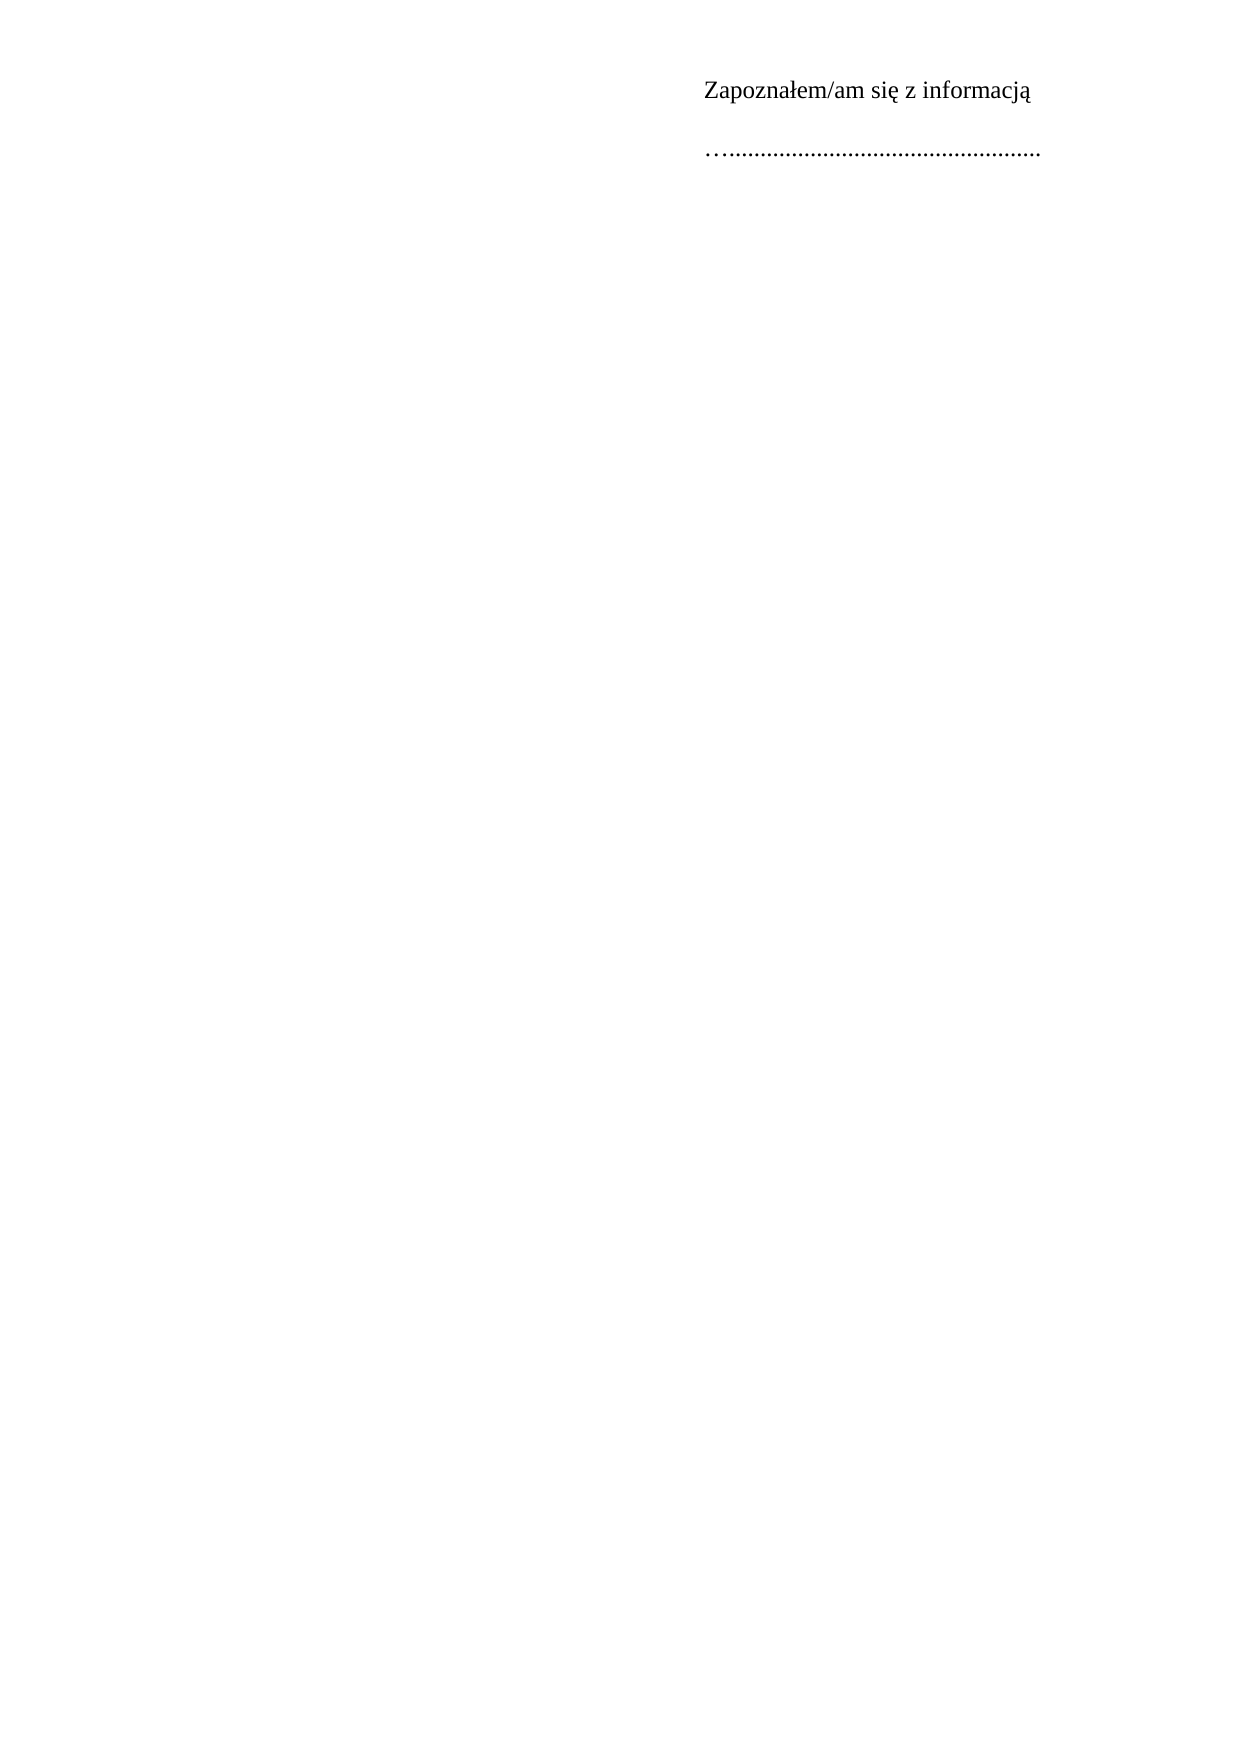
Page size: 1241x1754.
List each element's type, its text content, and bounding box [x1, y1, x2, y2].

list Zapoznałem/am się z informacją [187, 76, 1128, 104]
list ….................................................. [187, 133, 1128, 162]
